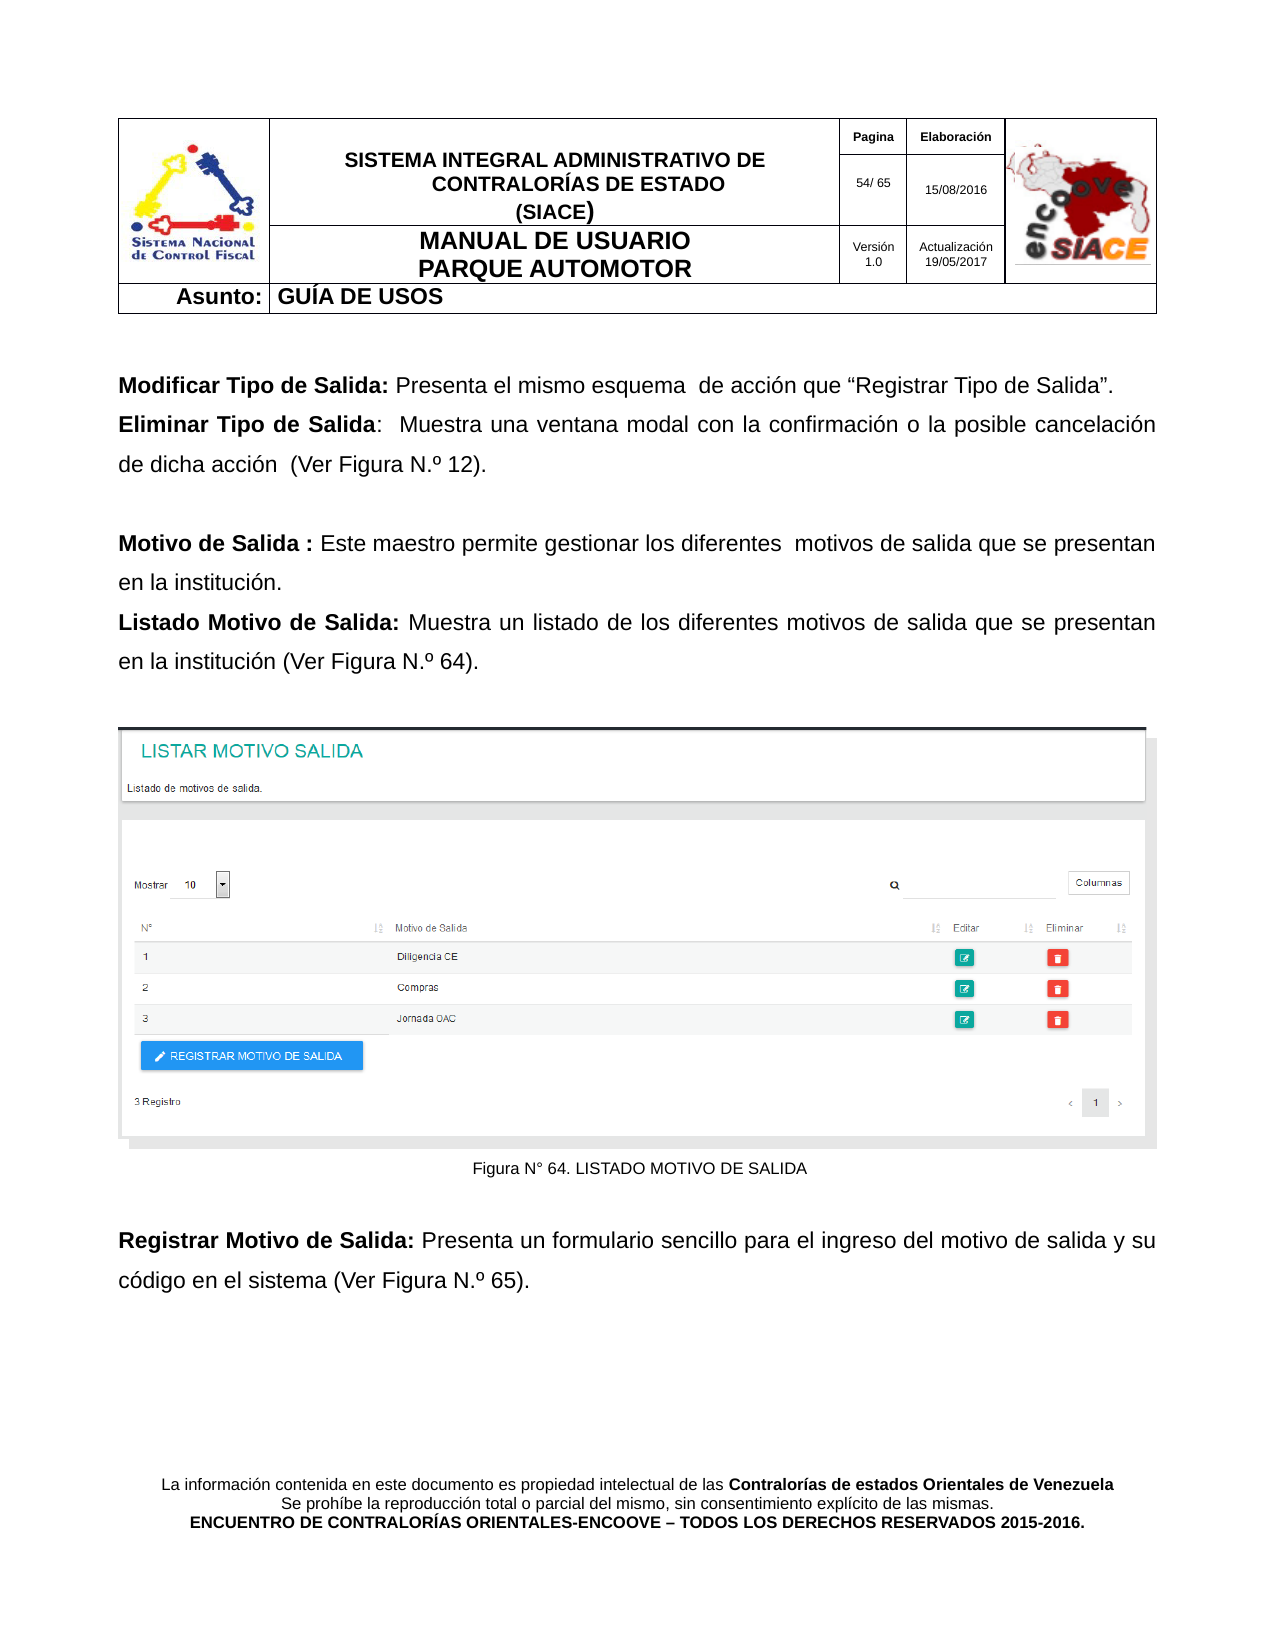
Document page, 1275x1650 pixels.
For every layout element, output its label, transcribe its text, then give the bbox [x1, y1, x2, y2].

text Motivo de Salida : Este maestro permite gestionar los diferentes motivos de salida que se presentan en la institución. [118, 530, 1157, 596]
text Listado Motivo de Salida: Muestra un listado de los diferentes motivos de salida que se presentan en la institución (Ver Figura N.º 64). [118, 609, 1157, 675]
text Modificar Tipo de Salida: Presenta el mismo esquema de acción que “Registrar Tipo de Salida”. [118, 372, 1157, 398]
text Figura N° 64. LISTADO MOTIVO DE SALIDA [118, 1139, 1157, 1178]
picture [1006, 140, 1151, 266]
picture [118, 727, 1147, 1139]
text Registrar Motivo de Salida: Presenta un formulario sencillo para el ingreso del motivo de salida y su código en el sistema (Ver Figura N.º 65). [118, 1227, 1157, 1293]
picture [121, 140, 267, 266]
text Eliminar Tipo de Salida: Muestra una ventana modal con la confirmación o la posible cancelación de dicha acción (Ver Figura N.º 12). [118, 411, 1157, 477]
